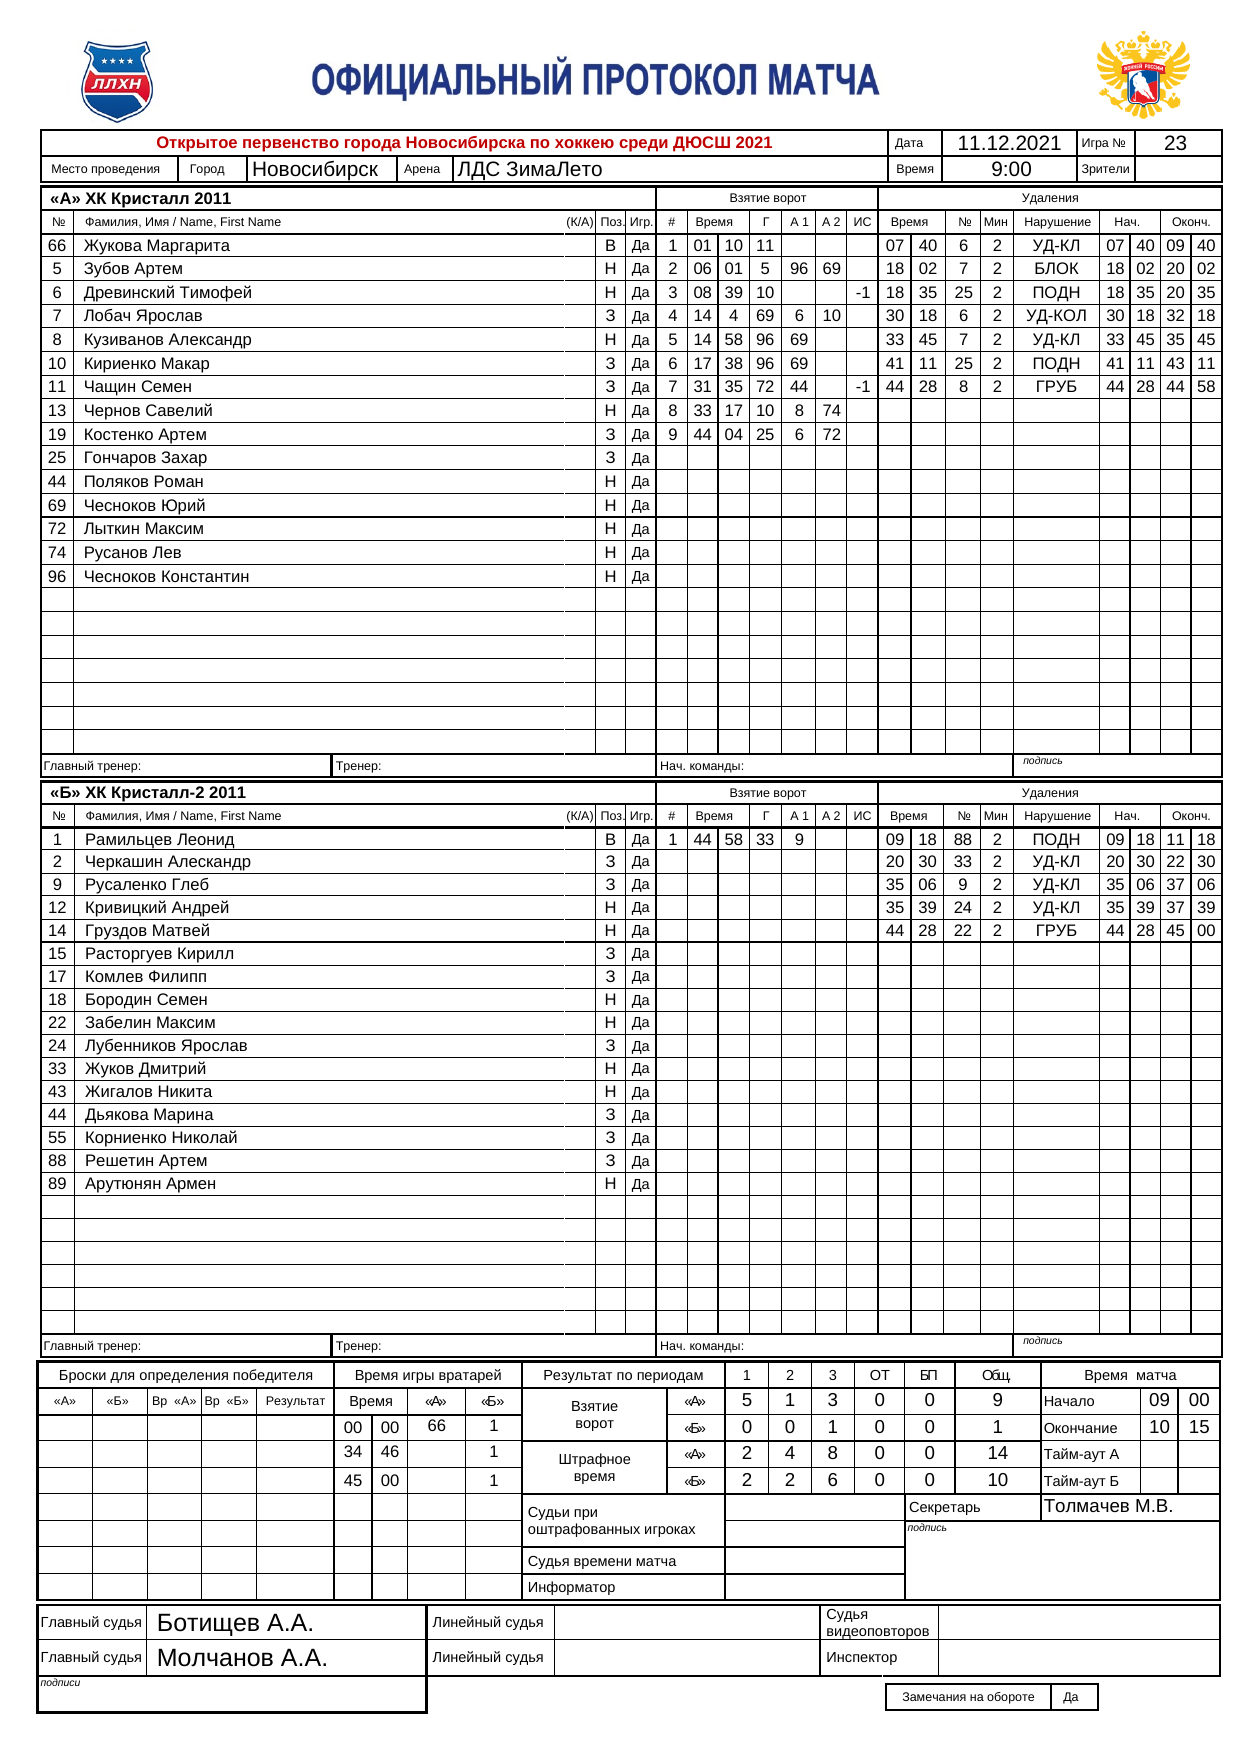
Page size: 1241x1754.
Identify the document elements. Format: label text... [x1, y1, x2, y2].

table_cell 6 [782, 423, 815, 445]
table_cell Жуков Дмитрий [75, 1058, 564, 1079]
table_cell [719, 1219, 749, 1241]
table_cell [565, 1104, 595, 1126]
table_cell [626, 1265, 655, 1287]
table_cell [944, 943, 980, 964]
table_cell [981, 659, 1013, 682]
table_cell 15 [1179, 1415, 1219, 1440]
table_cell 18 [879, 257, 910, 280]
table_cell [944, 1127, 980, 1149]
table_cell [657, 588, 687, 611]
table_cell [42, 683, 73, 706]
table_cell [1192, 1219, 1221, 1241]
table_cell [719, 565, 749, 587]
table_header 2 [769, 1363, 811, 1387]
table_cell Да [626, 1104, 655, 1126]
table_cell [42, 707, 73, 729]
table_cell 06 [688, 257, 717, 280]
table_cell [1131, 1311, 1160, 1333]
table_cell [719, 683, 749, 706]
table_cell 18 [879, 281, 910, 303]
table_cell ПОДН [1014, 352, 1099, 374]
table_cell [42, 1219, 74, 1241]
table_cell [1100, 636, 1129, 658]
table_cell Зубов Артем [74, 257, 564, 280]
table_cell [847, 423, 877, 445]
table_cell [1014, 1173, 1099, 1195]
table_cell [912, 518, 945, 540]
table_cell [912, 470, 945, 493]
table_cell [466, 1494, 521, 1520]
table_cell [1014, 989, 1099, 1011]
table_cell Арена [398, 157, 452, 181]
table_cell [782, 920, 815, 941]
table_cell [74, 588, 564, 611]
table_cell [912, 1219, 943, 1241]
table_cell [816, 376, 846, 398]
table_cell 35 [879, 896, 910, 918]
table_cell [1014, 966, 1099, 987]
table_cell [981, 730, 1013, 753]
table_cell [1161, 612, 1190, 634]
table_cell 1 [466, 1468, 521, 1493]
table_cell [1014, 1081, 1099, 1103]
table_cell [373, 1547, 407, 1573]
table_cell З [596, 376, 625, 398]
table_cell 10 [956, 1468, 1040, 1493]
table_cell [1014, 683, 1099, 706]
table_cell Молчанов А.А. [147, 1640, 425, 1675]
table_cell [408, 1574, 465, 1599]
table_cell [981, 1012, 1013, 1033]
table_cell [1192, 683, 1221, 706]
table_cell [750, 1104, 781, 1126]
table_cell [981, 989, 1013, 1011]
table_cell 06 [912, 874, 943, 895]
table_cell [1100, 1012, 1129, 1033]
table_cell 2 [981, 281, 1013, 303]
table_cell [847, 730, 877, 753]
table_cell Да [626, 850, 655, 872]
table_cell [565, 943, 595, 964]
table_cell [42, 612, 73, 634]
table_cell «А» [668, 1389, 724, 1413]
table_cell Н [596, 1081, 625, 1103]
table_cell [42, 730, 73, 753]
table_cell 19 [42, 423, 73, 445]
table_cell [565, 541, 595, 564]
table_cell [912, 565, 945, 587]
table_cell [335, 1574, 371, 1599]
table_cell [782, 1311, 815, 1333]
table_cell [912, 494, 945, 516]
table_cell ГРУБ [1014, 920, 1099, 941]
table_cell [688, 920, 717, 941]
table_cell [981, 423, 1013, 445]
table_cell [688, 1311, 717, 1333]
table_cell [626, 659, 655, 682]
table_cell [148, 1547, 201, 1573]
table_cell Н [596, 1058, 625, 1079]
table_cell [688, 518, 717, 540]
table_cell [879, 1196, 910, 1218]
table_cell [565, 1242, 595, 1264]
table_cell 07 [1100, 235, 1129, 256]
table_cell [657, 1150, 687, 1172]
table_cell [879, 399, 910, 422]
table_cell ИС [847, 805, 877, 826]
table_cell [879, 1150, 910, 1172]
table_cell [719, 707, 749, 729]
table_cell [847, 1288, 877, 1310]
table_cell 33 [1100, 328, 1129, 351]
table_cell [565, 850, 595, 872]
table_cell [335, 1547, 371, 1573]
table_cell [1192, 659, 1221, 682]
table_cell [847, 257, 877, 280]
table_header «А» ХК Кристалл 2011 [42, 188, 655, 209]
table_cell # [657, 805, 687, 826]
table_cell [1100, 1288, 1129, 1310]
table_cell [93, 1521, 147, 1546]
table_cell [657, 565, 687, 587]
table_cell [565, 1035, 595, 1057]
table_cell [816, 829, 846, 849]
table_cell [688, 966, 717, 987]
table_cell [944, 1012, 980, 1033]
table_cell [912, 1104, 943, 1126]
table_cell 8 [946, 376, 980, 398]
table_cell [816, 730, 846, 753]
table_cell [688, 1127, 717, 1149]
table_cell Гончаров Захар [74, 446, 564, 469]
table_cell [981, 636, 1013, 658]
table_cell ИС [847, 211, 877, 233]
table_cell [944, 1265, 980, 1287]
table_cell [816, 1058, 846, 1079]
table_cell Расторгуев Кирилл [75, 943, 564, 964]
table_cell [1192, 966, 1221, 987]
table_cell [944, 1150, 980, 1172]
table_cell 33 [750, 829, 781, 849]
table_cell 8 [812, 1442, 854, 1467]
table_cell [565, 328, 595, 351]
table_cell 09 [1161, 235, 1190, 256]
table_cell [981, 541, 1013, 564]
table_cell [75, 1265, 564, 1287]
table_cell 44 [879, 376, 910, 398]
table_cell [847, 1081, 877, 1103]
table_cell [1100, 1219, 1129, 1241]
table_cell [981, 966, 1013, 987]
table_cell Мин [981, 211, 1013, 233]
table_cell [847, 518, 877, 540]
table_cell [944, 989, 980, 1011]
table_cell [1100, 565, 1129, 587]
table_cell З [596, 1127, 625, 1149]
table_cell [1192, 612, 1221, 634]
table_cell 09 [1141, 1389, 1177, 1413]
table_cell Поляков Роман [74, 470, 564, 493]
table_cell [750, 966, 781, 987]
table_cell [1192, 989, 1221, 1011]
table_cell [816, 943, 846, 964]
table_cell [257, 1547, 333, 1573]
table_cell [750, 1150, 781, 1172]
table_cell Н [596, 328, 625, 351]
table_cell [750, 896, 781, 918]
table_cell [657, 707, 687, 729]
table_cell [981, 707, 1013, 729]
table_cell [1014, 494, 1099, 516]
table_cell [782, 636, 815, 658]
table_cell Да [626, 874, 655, 895]
table_cell Вр «А» [148, 1389, 201, 1413]
table_cell [847, 328, 877, 351]
table_cell [912, 423, 945, 445]
table_cell [719, 1173, 749, 1195]
table_cell [847, 305, 877, 327]
table_cell [847, 1173, 877, 1195]
table_cell А 1 [782, 211, 815, 233]
table_cell [688, 850, 717, 872]
table_cell [981, 1242, 1013, 1264]
table_cell [939, 1640, 1219, 1675]
table_cell [912, 612, 945, 634]
table_cell [596, 1219, 625, 1241]
table_cell [1014, 1242, 1099, 1264]
table_cell УД-КЛ [1014, 235, 1099, 256]
table_cell [719, 896, 749, 918]
table_cell [782, 989, 815, 1011]
table_cell [879, 1288, 910, 1310]
table_cell 10 [719, 235, 749, 256]
table_cell [688, 659, 717, 682]
table_cell [816, 588, 846, 611]
table_cell [719, 470, 749, 493]
table_cell [1014, 1288, 1099, 1310]
table_cell 30 [1131, 850, 1160, 872]
table_cell [42, 1288, 74, 1310]
table_cell 01 [688, 235, 717, 256]
table_cell 00 [1192, 920, 1221, 941]
table_cell 0 [855, 1442, 904, 1467]
table_cell [1131, 565, 1160, 587]
table_cell [879, 612, 910, 634]
table_cell Да [626, 423, 655, 445]
table_cell [719, 1035, 749, 1057]
table_cell [565, 1012, 595, 1033]
table_cell «А» [408, 1389, 465, 1413]
table_cell [719, 1150, 749, 1172]
table_cell [981, 588, 1013, 611]
table_cell [782, 1265, 815, 1287]
table_cell [946, 470, 980, 493]
table_cell [148, 1574, 201, 1599]
table_cell [1100, 1311, 1129, 1333]
table_cell 35 [1131, 281, 1160, 303]
table_cell [879, 1265, 910, 1287]
table_cell [688, 1012, 717, 1033]
table_cell [879, 966, 910, 987]
table_cell [1100, 989, 1129, 1011]
table_cell 18 [42, 989, 74, 1011]
table_cell [719, 541, 749, 564]
table_cell [688, 1104, 717, 1126]
table_cell 28 [912, 376, 945, 398]
table_cell [1100, 1081, 1129, 1103]
table_cell 25 [42, 446, 73, 469]
table_cell 33 [42, 1058, 74, 1079]
table_cell 22 [944, 920, 980, 941]
table_cell [1161, 1219, 1190, 1241]
table_cell 09 [1100, 829, 1129, 849]
table_cell [1131, 1196, 1160, 1218]
table_cell [39, 1547, 92, 1573]
table_cell [1192, 399, 1221, 422]
table_cell [1100, 518, 1129, 540]
table_cell 44 [879, 920, 910, 941]
table_cell [782, 1058, 815, 1079]
table_cell [750, 1058, 781, 1079]
table_cell 35 [1161, 328, 1190, 351]
table_cell Да [626, 399, 655, 422]
table_cell Да [626, 470, 655, 493]
table_cell [39, 1574, 92, 1599]
table_cell [688, 707, 717, 729]
table_cell [782, 1196, 815, 1218]
table_cell [1131, 446, 1160, 469]
table_cell [1192, 1311, 1221, 1333]
table_cell [1131, 1265, 1160, 1287]
table_cell [912, 683, 945, 706]
table_cell [782, 494, 815, 516]
table_cell Зрители [1078, 157, 1134, 181]
table_cell [596, 1242, 625, 1264]
table_cell [657, 659, 687, 682]
table_cell 6 [782, 305, 815, 327]
table_cell Н [596, 920, 625, 941]
table_cell А 2 [816, 805, 846, 826]
table_cell [946, 683, 980, 706]
table_cell 7 [657, 376, 687, 398]
table_cell [847, 1311, 877, 1333]
table_cell Да [626, 1035, 655, 1057]
table_cell 46 [373, 1441, 407, 1467]
table_cell [847, 966, 877, 987]
table_cell [1131, 707, 1160, 729]
table_cell [202, 1468, 256, 1493]
table_cell «Б » [466, 1389, 521, 1413]
table_cell [912, 1058, 943, 1079]
table_cell [981, 612, 1013, 634]
table_cell [657, 541, 687, 564]
table_cell 0 [726, 1415, 768, 1440]
table_cell 1 [769, 1389, 811, 1413]
table_cell [148, 1468, 201, 1493]
table_cell [726, 1575, 904, 1599]
table_cell [750, 541, 781, 564]
table_cell [565, 1288, 595, 1310]
table_cell [816, 352, 846, 374]
table_cell 9 [956, 1389, 1040, 1413]
table_cell 45 [335, 1468, 371, 1493]
table_cell [750, 874, 781, 895]
table_cell «Б» [668, 1415, 724, 1440]
table_cell Да [626, 1150, 655, 1172]
table_cell 28 [1131, 376, 1160, 398]
table_cell [782, 1288, 815, 1310]
table_header 23 [1136, 131, 1221, 155]
table_cell [981, 518, 1013, 540]
table_cell 11 [42, 376, 73, 398]
table_cell [719, 1127, 749, 1149]
table_cell [1192, 1081, 1221, 1103]
table_cell [657, 446, 687, 469]
table_cell [816, 989, 846, 1011]
table_cell [879, 588, 910, 611]
table_cell [565, 636, 595, 658]
table_cell 18 [1100, 257, 1129, 280]
table_cell 44 [42, 470, 73, 493]
table_cell [555, 1640, 819, 1675]
table_cell [565, 730, 595, 753]
table_cell [1014, 612, 1099, 634]
table_cell 9:00 [943, 157, 1076, 181]
table_cell 43 [1161, 352, 1190, 374]
table_cell [816, 1311, 846, 1333]
table_cell [657, 730, 687, 753]
table_cell [626, 730, 655, 753]
table_cell УД-КЛ [1014, 896, 1099, 918]
table_cell [719, 1242, 749, 1264]
table_cell [1131, 1035, 1160, 1057]
table_header 3 [812, 1363, 854, 1387]
table_cell [719, 446, 749, 469]
table_cell [688, 494, 717, 516]
table_cell [847, 1219, 877, 1241]
table_cell [782, 565, 815, 587]
table_cell [657, 1173, 687, 1195]
table_cell [565, 989, 595, 1011]
table_cell 69 [782, 352, 815, 374]
table_cell 07 [879, 235, 910, 256]
table_cell 6 [946, 305, 980, 327]
table_cell (К/А) [565, 211, 595, 233]
table_cell [719, 1288, 749, 1310]
table_cell [1141, 1468, 1177, 1493]
table_cell 11 [1161, 829, 1190, 849]
table_cell [946, 399, 980, 422]
table_cell Нач. команды: [657, 1335, 1012, 1356]
table_cell 31 [688, 376, 717, 398]
table_cell 18 [912, 829, 943, 849]
table_cell 00 [373, 1468, 407, 1493]
table_cell [1161, 1288, 1190, 1310]
table_cell [946, 730, 980, 753]
table_cell ПОДН [1014, 829, 1099, 849]
table_cell [816, 1104, 846, 1126]
table_cell 1 [812, 1415, 854, 1440]
table_cell [408, 1441, 465, 1467]
table_cell 14 [956, 1442, 1040, 1467]
table_cell [912, 1265, 943, 1287]
table_cell 9 [782, 829, 815, 849]
table_cell Жигалов Никита [75, 1081, 564, 1103]
table_cell 14 [688, 328, 717, 351]
table_cell [39, 1494, 92, 1520]
table_cell (К/А) [565, 805, 595, 826]
table_cell [1100, 1196, 1129, 1218]
table_cell [847, 446, 877, 469]
table_cell Тренер: [333, 1335, 655, 1356]
table_cell 37 [1161, 896, 1190, 918]
table_cell [912, 1311, 943, 1333]
table_cell [565, 470, 595, 493]
table_cell [719, 1311, 749, 1333]
table_cell Г [750, 805, 781, 826]
table_cell «Б» [668, 1468, 724, 1493]
table_cell 33 [879, 328, 910, 351]
table_cell Результат [257, 1389, 333, 1413]
table_cell подпись [1014, 755, 1221, 776]
table_cell 45 [1161, 920, 1190, 941]
table_cell [1014, 1058, 1099, 1079]
table_cell [750, 1173, 781, 1195]
table_cell [1192, 423, 1221, 445]
table_cell 72 [750, 376, 781, 398]
table_cell [1014, 470, 1099, 493]
table_cell [688, 943, 717, 964]
table_cell [1100, 612, 1129, 634]
table_cell [1131, 1058, 1160, 1079]
table_cell 1 [42, 829, 74, 849]
table_cell [847, 659, 877, 682]
table_cell 5 [42, 257, 73, 280]
table_cell [1192, 446, 1221, 469]
table_cell [657, 920, 687, 941]
table_cell [816, 707, 846, 729]
table_cell [782, 874, 815, 895]
table_cell [1100, 541, 1129, 564]
table_cell 1 [657, 235, 687, 256]
table_cell [944, 966, 980, 987]
table_cell [688, 588, 717, 611]
table_cell 2 [981, 257, 1013, 280]
table_cell [1131, 423, 1160, 445]
table_cell [1131, 636, 1160, 658]
table_cell [981, 1058, 1013, 1079]
table_cell [596, 730, 625, 753]
table_header Замечания на обороте [887, 1685, 1050, 1709]
table_cell [944, 1173, 980, 1195]
table_cell [782, 588, 815, 611]
table_cell Н [596, 494, 625, 516]
table_cell Н [596, 541, 625, 564]
table_cell [42, 588, 73, 611]
table_cell [596, 1196, 625, 1218]
table_cell 66 [408, 1416, 465, 1440]
table_cell [626, 1196, 655, 1218]
table_cell 0 [855, 1389, 904, 1413]
table_cell [1192, 494, 1221, 516]
table_cell 96 [782, 257, 815, 280]
table_cell [719, 730, 749, 753]
table_cell [1100, 730, 1129, 753]
table_cell подписи [39, 1677, 425, 1711]
table_cell [847, 1104, 877, 1126]
table_cell [148, 1494, 201, 1520]
table_cell [1014, 423, 1099, 445]
table_cell [1161, 470, 1190, 493]
table_cell 4 [657, 305, 687, 327]
table_cell Забелин Максим [75, 1012, 564, 1033]
table_cell Да [626, 352, 655, 374]
table_cell [750, 1311, 781, 1333]
table_cell Древинский Тимофей [74, 281, 564, 303]
table_cell [782, 943, 815, 964]
table_cell 2 [769, 1468, 811, 1493]
table_cell [688, 1150, 717, 1172]
table_cell 2 [981, 850, 1013, 872]
table_cell [1161, 494, 1190, 516]
table_cell [565, 235, 595, 256]
table_cell Толмачев М.В. [1042, 1495, 1219, 1520]
table_cell [466, 1574, 521, 1599]
table_cell [1100, 1104, 1129, 1126]
table_cell З [596, 1104, 625, 1126]
table_cell Главный судья [39, 1640, 146, 1675]
table_cell [75, 1311, 564, 1333]
table_cell 69 [42, 494, 73, 516]
table_cell Да [626, 518, 655, 540]
table_cell [1014, 1219, 1099, 1241]
table_cell [688, 541, 717, 564]
table_cell Н [596, 896, 625, 918]
table_cell Да [626, 920, 655, 941]
table_cell [1100, 1058, 1129, 1079]
table_cell Нарушение [1014, 805, 1099, 826]
table_cell [816, 1081, 846, 1103]
table_cell [719, 943, 749, 964]
table_cell 37 [1161, 874, 1190, 895]
table_cell Да [626, 1127, 655, 1149]
table_cell 15 [42, 943, 74, 964]
table_cell Главный тренер: [42, 1335, 330, 1356]
table_cell [657, 612, 687, 634]
table_cell [782, 896, 815, 918]
table_cell Черкашин Алескандр [75, 850, 564, 872]
table_cell [847, 1150, 877, 1172]
table_cell [1131, 541, 1160, 564]
table_cell [750, 612, 781, 634]
table_cell [565, 896, 595, 918]
table_cell [1100, 399, 1129, 422]
table_cell [1161, 1081, 1190, 1103]
table_cell [1131, 966, 1160, 987]
table_cell 6 [812, 1468, 854, 1493]
table_cell [1131, 1104, 1160, 1126]
table_cell [202, 1416, 256, 1440]
table_cell 01 [719, 257, 749, 280]
table_cell [1100, 683, 1129, 706]
table_cell [657, 470, 687, 493]
table_cell [847, 989, 877, 1011]
table_cell [565, 1058, 595, 1079]
table_cell 55 [42, 1127, 74, 1149]
table_cell [1161, 966, 1190, 987]
table_cell [657, 874, 687, 895]
table_cell Ботищев А.А. [147, 1606, 425, 1639]
table_cell [657, 1035, 687, 1057]
table_cell 33 [944, 850, 980, 872]
table_cell [750, 1219, 781, 1241]
table_cell 74 [42, 541, 73, 564]
table_cell [42, 1311, 74, 1333]
table_cell [93, 1468, 147, 1493]
table_cell [1100, 707, 1129, 729]
table_cell [944, 1242, 980, 1264]
table_cell Н [596, 1012, 625, 1033]
table_cell [750, 683, 781, 706]
table_cell Фамилия, Имя / Name, First Name [74, 211, 565, 233]
table_cell [816, 636, 846, 658]
table_cell [1192, 1058, 1221, 1079]
table_cell [816, 518, 846, 540]
table_cell [912, 1242, 943, 1264]
table_cell [1161, 423, 1190, 445]
table_cell Да [626, 989, 655, 1011]
table_cell [1192, 1265, 1221, 1287]
table_cell Да [626, 541, 655, 564]
table_cell [1141, 1441, 1177, 1467]
table_cell [782, 1150, 815, 1172]
table_cell 2 [981, 305, 1013, 327]
table_cell 96 [750, 352, 781, 374]
table_cell [202, 1547, 256, 1573]
table_cell [879, 683, 910, 706]
table_cell [1131, 518, 1160, 540]
table_cell [981, 1104, 1013, 1126]
table_cell 0 [905, 1415, 954, 1440]
table_cell [782, 1104, 815, 1126]
table_cell [1192, 1150, 1221, 1172]
table_cell [75, 1196, 564, 1218]
table_cell Вр «Б» [202, 1389, 256, 1413]
table_cell [981, 683, 1013, 706]
table_cell ПОДН [1014, 281, 1099, 303]
table_cell [408, 1547, 465, 1573]
table_cell [879, 541, 910, 564]
table_cell [719, 874, 749, 895]
table_cell 3 [812, 1389, 854, 1413]
table_cell [74, 636, 564, 658]
table_cell Нач. [1100, 211, 1160, 233]
table_cell 10 [816, 305, 846, 327]
table_cell [816, 1150, 846, 1172]
table_cell [565, 281, 595, 303]
table_cell 18 [1131, 305, 1160, 327]
table_cell Да [626, 565, 655, 587]
table_cell [816, 683, 846, 706]
table_cell [657, 1012, 687, 1033]
table_cell З [596, 850, 625, 872]
table_cell [912, 966, 943, 987]
table_cell [1161, 1127, 1190, 1149]
table_cell 35 [719, 376, 749, 398]
table_cell [1131, 1012, 1160, 1033]
table_cell [981, 1150, 1013, 1172]
table_header Броски для определения победителя [39, 1363, 333, 1387]
table_cell [657, 1219, 687, 1241]
table_cell [719, 966, 749, 987]
table_cell [565, 376, 595, 398]
table_cell 02 [1131, 257, 1160, 280]
table_cell [39, 1416, 92, 1440]
table_cell [1161, 1150, 1190, 1172]
table_cell [981, 1265, 1013, 1287]
table_cell 20 [879, 850, 910, 872]
table_cell 1 [466, 1441, 521, 1467]
table_cell 44 [782, 376, 815, 398]
table_header Дата [889, 131, 941, 155]
table_header Игра № [1078, 131, 1134, 155]
table_cell З [596, 1150, 625, 1172]
table_cell [912, 989, 943, 1011]
table_cell [782, 1127, 815, 1149]
table_cell [946, 659, 980, 682]
table_cell УД-КЛ [1014, 850, 1099, 872]
table_cell 69 [782, 328, 815, 351]
table_cell [719, 659, 749, 682]
table_cell УД-КЛ [1014, 328, 1099, 351]
table_cell 44 [1100, 920, 1129, 941]
table_cell Корниенко Николай [75, 1127, 564, 1149]
table_cell Нач. [1100, 805, 1160, 826]
table_cell [944, 1288, 980, 1310]
table_cell подпись [1014, 1335, 1221, 1356]
table_cell [1192, 541, 1221, 564]
table_cell [879, 659, 910, 682]
table_cell [657, 1311, 687, 1333]
table_cell [782, 612, 815, 634]
table_cell [257, 1521, 333, 1546]
table_cell [565, 612, 595, 634]
table_cell Русанов Лев [74, 541, 564, 564]
table_cell Секретарь [906, 1495, 1040, 1520]
table_cell 00 [335, 1416, 371, 1440]
table_cell [335, 1494, 371, 1520]
table_cell Груздов Матвей [75, 920, 564, 941]
table_cell [750, 659, 781, 682]
table_cell [946, 541, 980, 564]
table_cell Штрафное время [523, 1442, 666, 1493]
table_cell [750, 989, 781, 1011]
table_cell [719, 636, 749, 658]
table_cell [565, 305, 595, 327]
table_cell 35 [1100, 896, 1129, 918]
table_cell [847, 1058, 877, 1079]
table_cell [1131, 1242, 1160, 1264]
table_header Общ. [956, 1363, 1040, 1387]
table_cell Игр. [626, 211, 655, 233]
table_cell [688, 1196, 717, 1218]
table_cell [148, 1521, 201, 1546]
table_cell [688, 874, 717, 895]
table_cell 6 [946, 235, 980, 256]
table_header Удаления [879, 783, 1221, 803]
table_cell [816, 612, 846, 634]
table_header Взятие ворот [657, 188, 877, 209]
table_cell 22 [42, 1012, 74, 1033]
table_cell [1014, 1035, 1099, 1057]
table_cell Время [335, 1389, 407, 1413]
table_cell [981, 446, 1013, 469]
table_cell [1161, 588, 1190, 611]
table_cell Нач. команды: [657, 755, 1012, 776]
table_cell [565, 1265, 595, 1287]
table_cell 5 [726, 1389, 768, 1413]
table_cell [688, 636, 717, 658]
table_cell 18 [912, 305, 945, 327]
table_cell [750, 565, 781, 587]
table_cell [912, 943, 943, 964]
table_cell [565, 423, 595, 445]
table_cell Судья времени матча [523, 1548, 724, 1573]
table_cell [93, 1441, 147, 1467]
table_cell [750, 1127, 781, 1149]
table_cell 18 [1192, 829, 1221, 849]
table_cell № [946, 211, 980, 233]
table_cell [1099, 1682, 1220, 1711]
table_cell [1100, 423, 1129, 445]
table_cell [657, 1288, 687, 1310]
table_cell Чесноков Юрий [74, 494, 564, 516]
table_cell [1131, 470, 1160, 493]
table_cell [93, 1494, 147, 1520]
table_cell [657, 943, 687, 964]
table_cell Костенко Артем [74, 423, 564, 445]
table_cell [750, 470, 781, 493]
table_cell З [596, 423, 625, 445]
table_cell 11 [912, 352, 945, 374]
table_cell [688, 1081, 717, 1103]
table_cell [847, 470, 877, 493]
table_cell [148, 1416, 201, 1440]
table_cell Тайм-аут Б [1042, 1468, 1140, 1493]
table_cell 12 [42, 896, 74, 918]
table_cell [1131, 399, 1160, 422]
table_cell [782, 707, 815, 729]
table_cell [816, 966, 846, 987]
table_cell УД-КЛ [1014, 874, 1099, 895]
table_cell [750, 446, 781, 469]
table_cell [202, 1521, 256, 1546]
table_cell [981, 1035, 1013, 1057]
table_cell [626, 1219, 655, 1241]
table_cell [257, 1468, 333, 1493]
table_cell [847, 541, 877, 564]
table_cell ГРУБ [1014, 376, 1099, 398]
table_cell [912, 399, 945, 422]
table_cell [946, 565, 980, 587]
table_cell [912, 636, 945, 658]
table_cell 17 [42, 966, 74, 987]
table_cell [555, 1606, 819, 1639]
table_cell Поз. [596, 805, 625, 826]
table_cell 6 [42, 281, 73, 303]
table_cell 28 [912, 920, 943, 941]
table_cell [750, 920, 781, 941]
table_cell [912, 659, 945, 682]
table_cell [912, 1288, 943, 1310]
table_cell [1131, 494, 1160, 516]
table_cell [1100, 446, 1129, 469]
table_header ОТ [855, 1363, 904, 1387]
table_cell [1014, 518, 1099, 540]
table_cell [565, 1173, 595, 1195]
table_cell [719, 494, 749, 516]
table_cell [912, 588, 945, 611]
table_cell Н [596, 281, 625, 303]
table_cell 2 [981, 920, 1013, 941]
table_cell 0 [905, 1468, 954, 1493]
table_cell Русаленко Глеб [75, 874, 564, 895]
table_cell [912, 707, 945, 729]
table_cell [981, 1127, 1013, 1149]
table_cell [816, 1288, 846, 1310]
table_cell [1161, 683, 1190, 706]
table_cell [688, 1173, 717, 1195]
table_cell [1131, 943, 1160, 964]
table_cell Чесноков Константин [74, 565, 564, 587]
table_cell [816, 1196, 846, 1218]
table_cell [944, 1035, 980, 1057]
table_cell 35 [879, 874, 910, 895]
table_cell Да [626, 305, 655, 327]
table_cell [565, 1150, 595, 1172]
table_cell [1192, 1173, 1221, 1195]
table_cell [782, 850, 815, 872]
table_cell [847, 920, 877, 941]
table_cell [1192, 1035, 1221, 1057]
table_cell [74, 707, 564, 729]
table_cell Да [626, 1173, 655, 1195]
table_cell 7 [946, 257, 980, 280]
table_cell [1161, 565, 1190, 587]
table_cell [75, 1219, 564, 1241]
table_cell [816, 1012, 846, 1033]
table_cell Г [750, 211, 781, 233]
table_header 11.12.2021 [943, 131, 1076, 155]
table_cell [1131, 588, 1160, 611]
table_cell Да [626, 966, 655, 987]
table_cell Мин [981, 805, 1013, 826]
table_cell [782, 281, 815, 303]
table_cell [1131, 1150, 1160, 1172]
table_cell [981, 1311, 1013, 1333]
table_cell [750, 588, 781, 611]
table_cell [879, 1219, 910, 1241]
table_cell [626, 683, 655, 706]
table_cell [42, 1196, 74, 1218]
table_cell 34 [335, 1441, 371, 1467]
table_cell [946, 588, 980, 611]
table_header Открытое первенство города Новосибирска по хоккею среди ДЮСШ 2021 [42, 131, 887, 155]
table_cell Фамилия, Имя / Name, First Name [75, 805, 565, 826]
table_cell [782, 1173, 815, 1195]
table_cell [1161, 636, 1190, 658]
table_cell 4 [769, 1442, 811, 1467]
table_cell [879, 518, 910, 540]
table_cell [719, 1012, 749, 1033]
table_cell 72 [42, 518, 73, 540]
table_cell Время [879, 805, 943, 826]
table_cell [782, 730, 815, 753]
table_cell [981, 1288, 1013, 1310]
table_cell -1 [847, 376, 877, 398]
table_cell [879, 636, 910, 658]
table_cell З [596, 305, 625, 327]
table_cell [565, 683, 595, 706]
table_cell [946, 494, 980, 516]
table_cell [565, 352, 595, 374]
table_cell [257, 1574, 333, 1599]
table_cell 28 [1131, 920, 1160, 941]
table_cell [719, 920, 749, 941]
table_cell Дьякова Марина [75, 1104, 564, 1126]
table_cell [373, 1494, 407, 1520]
table_cell 39 [719, 281, 749, 303]
table_cell [1014, 588, 1099, 611]
table_cell [1161, 707, 1190, 729]
table_cell [1161, 1265, 1190, 1287]
table_cell [1131, 730, 1160, 753]
table_cell [1014, 446, 1099, 469]
table_cell [688, 1219, 717, 1241]
table_cell 0 [855, 1468, 904, 1493]
table_cell [750, 1012, 781, 1033]
table_cell [879, 1058, 910, 1079]
table_cell [565, 707, 595, 729]
table_cell [816, 1127, 846, 1149]
table_cell [688, 446, 717, 469]
table_cell [847, 565, 877, 587]
table_cell Н [596, 1173, 625, 1195]
table_header Результат по периодам [523, 1363, 724, 1387]
table_cell [1192, 730, 1221, 753]
table_cell [816, 328, 846, 351]
table_cell [912, 1035, 943, 1057]
table_cell [981, 1081, 1013, 1103]
table_cell Н [596, 257, 625, 280]
table_cell [719, 518, 749, 540]
table_cell 10 [1141, 1415, 1177, 1440]
table_cell «Б» [93, 1389, 147, 1413]
table_cell Н [596, 518, 625, 540]
table_cell 1 [956, 1415, 1040, 1440]
table_cell [816, 850, 846, 872]
table_cell 2 [726, 1442, 768, 1467]
table_cell [1179, 1468, 1219, 1493]
table_cell [847, 612, 877, 634]
table_cell [944, 1219, 980, 1241]
table_cell Кириенко Макар [74, 352, 564, 374]
table_cell [408, 1521, 465, 1546]
table_cell [750, 1035, 781, 1057]
table_cell [1100, 943, 1129, 964]
table_cell [946, 423, 980, 445]
table_cell [883, 1677, 1220, 1681]
table_cell 43 [42, 1081, 74, 1103]
table_cell [816, 565, 846, 587]
table_cell [657, 1196, 687, 1218]
table_cell Да [626, 235, 655, 256]
picture [5, 28, 1197, 129]
table_cell 32 [1161, 305, 1190, 327]
table_cell [1131, 612, 1160, 634]
table_cell [1100, 1035, 1129, 1057]
table_cell [74, 730, 564, 753]
table_cell [373, 1574, 407, 1599]
table_cell Решетин Артем [75, 1150, 564, 1172]
table_cell [688, 683, 717, 706]
table_header 1 [726, 1363, 768, 1387]
table_cell [93, 1574, 147, 1599]
table_cell Судьи при оштрафованных игроках [523, 1495, 724, 1546]
table_cell [847, 1012, 877, 1033]
table_cell [782, 470, 815, 493]
table_cell Тренер: [333, 755, 655, 776]
table_cell [1014, 943, 1099, 964]
table_cell 17 [719, 399, 749, 422]
table_cell 22 [1161, 850, 1190, 872]
table_cell Да [626, 896, 655, 918]
table_cell [257, 1416, 333, 1440]
table_cell [657, 1058, 687, 1079]
table_cell [719, 1265, 749, 1287]
table_cell [626, 1311, 655, 1333]
table_cell [1161, 446, 1190, 469]
table_cell 44 [688, 829, 717, 849]
table_cell Кузиванов Александр [74, 328, 564, 351]
table_cell Комлев Филипп [75, 966, 564, 987]
table_cell [981, 565, 1013, 587]
table_cell Да [626, 328, 655, 351]
table_cell [981, 1173, 1013, 1195]
table_cell 11 [1131, 352, 1160, 374]
table_cell [816, 896, 846, 918]
table_cell [750, 518, 781, 540]
table_cell [879, 1127, 910, 1149]
table_cell [335, 1521, 371, 1546]
table_cell УД-КОЛ [1014, 305, 1099, 327]
table_cell [1100, 1173, 1129, 1195]
table_cell 74 [816, 399, 846, 422]
table_cell [782, 446, 815, 469]
table_cell [847, 1242, 877, 1264]
table_cell [408, 1468, 465, 1493]
table_cell [1100, 1150, 1129, 1172]
table_cell [719, 989, 749, 1011]
table_cell 45 [1131, 328, 1160, 351]
table_cell 30 [1100, 305, 1129, 327]
table_cell [657, 518, 687, 540]
table_cell Время [688, 211, 749, 233]
table_cell 41 [879, 352, 910, 374]
table_cell [879, 1104, 910, 1126]
table_cell В [596, 829, 625, 849]
table_cell [912, 730, 945, 753]
table_header Да [1052, 1685, 1097, 1709]
table_cell [688, 612, 717, 634]
table_cell [912, 1150, 943, 1172]
table_cell [1100, 1265, 1129, 1287]
table_cell 2 [981, 352, 1013, 374]
table_cell [1192, 518, 1221, 540]
table_cell [816, 541, 846, 564]
table_cell [1192, 1127, 1221, 1149]
table_cell [565, 446, 595, 469]
table_cell [726, 1521, 904, 1546]
table_cell [1014, 565, 1099, 587]
table_cell [981, 494, 1013, 516]
table_cell 0 [855, 1415, 904, 1440]
table_cell [750, 1196, 781, 1218]
table_cell [847, 1035, 877, 1057]
table_cell З [596, 1035, 625, 1057]
table_cell [816, 446, 846, 469]
table_cell 39 [1131, 896, 1160, 918]
table_cell [1014, 636, 1099, 658]
table_cell [657, 850, 687, 872]
table_cell [1014, 1311, 1099, 1333]
table_cell [879, 446, 910, 469]
table_cell Место проведения [42, 157, 177, 181]
table_cell 30 [879, 305, 910, 327]
table_cell [626, 707, 655, 729]
table_cell [946, 446, 980, 469]
table_cell [847, 683, 877, 706]
table_cell 45 [1192, 328, 1221, 351]
table_cell [1192, 1104, 1221, 1126]
table_cell [565, 565, 595, 587]
table_cell Арутюнян Армен [75, 1173, 564, 1195]
table_cell [148, 1441, 201, 1467]
table_cell Главный судья [39, 1606, 146, 1639]
table_cell [847, 1265, 877, 1287]
table_cell Да [626, 446, 655, 469]
table_cell Линейный судья [428, 1606, 554, 1639]
table_cell 72 [816, 423, 846, 445]
table_cell Лубенников Ярослав [75, 1035, 564, 1057]
table_cell подпись [906, 1522, 1219, 1599]
table_cell [626, 1242, 655, 1264]
table_cell [688, 896, 717, 918]
table_cell [596, 1265, 625, 1287]
table_cell Время [688, 805, 749, 826]
table_cell [750, 730, 781, 753]
table_cell А 2 [816, 211, 846, 233]
table_cell 18 [1131, 829, 1160, 849]
table_cell [1136, 157, 1221, 181]
table_cell [565, 1196, 595, 1218]
table_cell [74, 683, 564, 706]
table_cell [946, 518, 980, 540]
table_cell [626, 1288, 655, 1310]
table_cell 8 [657, 399, 687, 422]
table_cell [1161, 1173, 1190, 1195]
table_cell [847, 636, 877, 658]
table_cell 18 [1192, 305, 1221, 327]
table_cell 39 [1192, 896, 1221, 918]
table_cell 0 [769, 1415, 811, 1440]
table_cell З [596, 446, 625, 469]
table_cell [879, 1311, 910, 1333]
table_cell 04 [719, 423, 749, 445]
table_cell Тайм-аут А [1042, 1441, 1140, 1467]
table_cell 2 [981, 235, 1013, 256]
table_cell [596, 707, 625, 729]
table_cell [782, 966, 815, 987]
table_cell [879, 1081, 910, 1103]
table_cell [1161, 1311, 1190, 1333]
table_cell [657, 1127, 687, 1149]
table_cell [565, 1311, 595, 1333]
table_cell [1131, 1127, 1160, 1149]
table_cell 44 [688, 423, 717, 445]
table_cell [1014, 1012, 1099, 1033]
table_cell [1014, 730, 1099, 753]
table_cell [596, 636, 625, 658]
table_cell А 1 [782, 805, 815, 826]
table_cell [688, 730, 717, 753]
table_cell [1192, 1196, 1221, 1218]
table_cell [466, 1547, 521, 1573]
table_cell 44 [42, 1104, 74, 1126]
table_cell [1131, 1288, 1160, 1310]
table_cell [1014, 541, 1099, 564]
table_cell [750, 943, 781, 964]
table_cell [657, 1265, 687, 1287]
table_cell [1100, 966, 1129, 987]
table_cell [847, 399, 877, 422]
table_cell 2 [657, 257, 687, 280]
table_cell [816, 874, 846, 895]
table_cell [1192, 565, 1221, 587]
table_cell [688, 1242, 717, 1264]
table_cell 14 [42, 920, 74, 941]
table_cell 7 [946, 328, 980, 351]
table_cell 7 [42, 305, 73, 327]
table_cell [1014, 399, 1099, 422]
table_cell [782, 1219, 815, 1241]
table_cell [847, 850, 877, 872]
table_cell [565, 518, 595, 540]
table_cell [879, 565, 910, 587]
table_cell [782, 1081, 815, 1103]
table_cell Чащин Семен [74, 376, 564, 398]
table_cell [750, 707, 781, 729]
table_cell [688, 565, 717, 587]
table_cell [750, 636, 781, 658]
table_cell Да [626, 1012, 655, 1033]
table_cell 00 [1179, 1389, 1219, 1413]
table_cell Новосибирск [248, 157, 396, 181]
table_cell Н [596, 565, 625, 587]
table_cell [657, 896, 687, 918]
table_cell Взятие ворот [523, 1389, 666, 1440]
table_cell 30 [1192, 850, 1221, 872]
table_cell [1192, 707, 1221, 729]
table_header Удаления [879, 188, 1221, 209]
table_cell [782, 659, 815, 682]
table_header БП [905, 1363, 954, 1387]
table_cell [1192, 1242, 1221, 1264]
table_cell [373, 1521, 407, 1546]
table_cell [719, 588, 749, 611]
table_cell 66 [42, 235, 73, 256]
table_cell 5 [657, 328, 687, 351]
table_cell [257, 1494, 333, 1520]
table_cell 10 [750, 281, 781, 303]
table_cell 88 [944, 829, 980, 849]
table_cell [688, 1288, 717, 1310]
table_cell Чернов Савелий [74, 399, 564, 422]
table_cell [912, 1173, 943, 1195]
table_cell [1161, 541, 1190, 564]
table_cell 2 [981, 328, 1013, 351]
table_cell 20 [1161, 257, 1190, 280]
table_cell [847, 829, 877, 849]
table_cell 44 [1100, 376, 1129, 398]
table_cell [42, 1265, 74, 1287]
table_cell Время [889, 157, 941, 181]
table_cell 18 [1100, 281, 1129, 303]
table_cell 02 [912, 257, 945, 280]
table_cell [1161, 1035, 1190, 1057]
table_cell 88 [42, 1150, 74, 1172]
table_cell [75, 1288, 564, 1310]
table_cell 14 [688, 305, 717, 327]
table_header Время игры вратарей [335, 1363, 521, 1387]
table_cell [257, 1441, 333, 1467]
table_cell [847, 1127, 877, 1149]
table_cell [816, 1242, 846, 1264]
table_cell [1161, 1058, 1190, 1079]
table_cell [565, 257, 595, 280]
table_cell [879, 1242, 910, 1264]
table_cell Н [596, 989, 625, 1011]
table_cell [726, 1495, 904, 1520]
table_cell [1131, 683, 1160, 706]
table_cell [944, 1081, 980, 1103]
table_cell [879, 1173, 910, 1195]
table_cell [565, 966, 595, 987]
table_cell [879, 989, 910, 1011]
table_cell 11 [750, 235, 781, 256]
table_cell [565, 588, 595, 611]
table_cell Да [626, 257, 655, 280]
table_cell [42, 636, 73, 658]
table_cell [782, 1242, 815, 1264]
table_cell [565, 920, 595, 941]
table_cell [74, 659, 564, 682]
table_cell [1014, 659, 1099, 682]
table_cell 69 [816, 257, 846, 280]
table_cell [750, 1288, 781, 1310]
table_cell 45 [912, 328, 945, 351]
table_cell [626, 588, 655, 611]
table_cell [912, 446, 945, 469]
table_cell [1014, 1196, 1099, 1218]
table_cell [726, 1548, 904, 1573]
table_header Взятие ворот [657, 783, 877, 803]
table_cell [782, 235, 815, 256]
table_cell ЛДС ЗимаЛето [454, 157, 887, 181]
table_cell [912, 1196, 943, 1218]
table_cell [688, 1035, 717, 1057]
table_cell Линейный судья [428, 1640, 554, 1675]
table_cell [750, 850, 781, 872]
table_cell [42, 659, 73, 682]
table_cell [1192, 943, 1221, 964]
table_cell [847, 943, 877, 964]
table_cell [879, 1035, 910, 1057]
table_cell [847, 494, 877, 516]
table_cell Да [626, 943, 655, 964]
table_cell [565, 874, 595, 895]
table_cell [1014, 1150, 1099, 1172]
table_cell [879, 423, 910, 445]
table_cell [816, 494, 846, 516]
table_cell Кривицкий Андрей [75, 896, 564, 918]
table_cell [202, 1574, 256, 1599]
table_cell Да [626, 281, 655, 303]
table_cell Начало [1042, 1389, 1140, 1413]
table_cell [750, 1265, 781, 1287]
table_cell 33 [688, 399, 717, 422]
table_cell [944, 1196, 980, 1218]
table_cell [39, 1468, 92, 1493]
table_cell [939, 1606, 1219, 1639]
table_cell [1161, 659, 1190, 682]
table_cell 02 [1192, 257, 1221, 280]
table_cell [596, 1288, 625, 1310]
table_cell [565, 829, 595, 849]
table_cell [596, 588, 625, 611]
table_cell [688, 1265, 717, 1287]
table_cell [782, 541, 815, 564]
table_cell [1192, 588, 1221, 611]
table_cell [1192, 1012, 1221, 1033]
table_cell [847, 352, 877, 374]
table_cell 4 [719, 305, 749, 327]
table_cell [1131, 989, 1160, 1011]
table_cell [657, 1242, 687, 1264]
table_cell [946, 612, 980, 634]
table_cell 69 [750, 305, 781, 327]
table_cell [1161, 1196, 1190, 1218]
table_cell [847, 1196, 877, 1218]
table_cell [912, 541, 945, 564]
table_cell [565, 1127, 595, 1149]
table_cell [816, 659, 846, 682]
table_cell [657, 989, 687, 1011]
table_cell [565, 1219, 595, 1241]
table_cell [657, 966, 687, 987]
table_cell 24 [42, 1035, 74, 1057]
table_cell # [657, 211, 687, 233]
table_cell [1161, 989, 1190, 1011]
table_cell 00 [373, 1416, 407, 1440]
table_cell [93, 1547, 147, 1573]
table_cell 35 [1192, 281, 1221, 303]
table_cell З [596, 966, 625, 987]
table_cell [981, 1219, 1013, 1241]
table_cell 25 [750, 423, 781, 445]
table_cell 25 [946, 352, 980, 374]
table_cell [408, 1494, 465, 1520]
table_cell [981, 470, 1013, 493]
table_cell [565, 399, 595, 422]
table_cell [944, 1058, 980, 1079]
table_cell З [596, 352, 625, 374]
table_cell 2 [981, 874, 1013, 895]
table_cell [879, 494, 910, 516]
table_cell 35 [1100, 874, 1129, 895]
table_cell 41 [1100, 352, 1129, 374]
table_cell Да [626, 494, 655, 516]
table_header «Б» ХК Кристалл-2 2011 [42, 783, 655, 803]
table_cell [1161, 1242, 1190, 1264]
table_cell [688, 989, 717, 1011]
table_cell № [42, 805, 74, 826]
table_cell 58 [719, 328, 749, 351]
table_cell Игр. [626, 805, 655, 826]
table_cell [816, 235, 846, 256]
table_cell 20 [1161, 281, 1190, 303]
table_cell [657, 683, 687, 706]
table_cell [847, 235, 877, 256]
table_cell [782, 683, 815, 706]
table_cell Информатор [523, 1575, 724, 1599]
table_cell Н [596, 399, 625, 422]
table_cell З [596, 874, 625, 895]
table_header Время матча [1042, 1363, 1219, 1387]
table_cell Жукова Маргарита [74, 235, 564, 256]
table_cell 1 [466, 1416, 521, 1440]
table_cell [93, 1416, 147, 1440]
table_cell 2 [981, 376, 1013, 398]
table_cell [946, 636, 980, 658]
table_cell [565, 1081, 595, 1103]
table_cell [750, 1081, 781, 1103]
table_cell 24 [944, 896, 980, 918]
table_cell 3 [657, 281, 687, 303]
table_cell [565, 494, 595, 516]
table_cell Бородин Семен [75, 989, 564, 1011]
table_cell 38 [719, 352, 749, 374]
table_cell 2 [981, 829, 1013, 849]
table_cell Да [626, 829, 655, 849]
table_cell [75, 1242, 564, 1264]
table_cell [1100, 1127, 1129, 1149]
table_cell [1014, 1265, 1099, 1287]
table_cell [565, 659, 595, 682]
table_cell № [944, 805, 980, 826]
table_cell [816, 470, 846, 493]
table_cell Время [879, 211, 945, 233]
table_cell [1131, 1219, 1160, 1241]
table_cell 35 [912, 281, 945, 303]
table_cell 0 [905, 1389, 954, 1413]
table_cell [39, 1521, 92, 1546]
table_cell 25 [946, 281, 980, 303]
table_cell Н [596, 470, 625, 493]
table_cell [1192, 636, 1221, 658]
table_cell [1161, 1104, 1190, 1126]
table_cell [944, 1311, 980, 1333]
table_cell [719, 612, 749, 634]
table_cell [719, 1081, 749, 1103]
table_cell [782, 518, 815, 540]
table_cell [1161, 1012, 1190, 1033]
table_cell 96 [42, 565, 73, 587]
table_cell [879, 1012, 910, 1033]
table_cell [1131, 659, 1160, 682]
table_cell [879, 730, 910, 753]
table_cell Поз. [596, 211, 625, 233]
table_cell Да [626, 376, 655, 398]
table_cell [912, 1081, 943, 1103]
table_cell [1192, 470, 1221, 493]
table_cell Рамильцев Леонид [75, 829, 564, 849]
table_cell 08 [688, 281, 717, 303]
table_cell [750, 494, 781, 516]
table_cell 17 [688, 352, 717, 374]
table_cell З [596, 943, 625, 964]
table_cell 8 [42, 328, 73, 351]
table_cell 11 [1192, 352, 1221, 374]
table_cell [912, 1012, 943, 1033]
table_cell [657, 636, 687, 658]
table_cell [981, 399, 1013, 422]
table_cell [1161, 399, 1190, 422]
table_cell [1100, 1242, 1129, 1264]
table_cell Город [179, 157, 246, 181]
table_cell [1014, 1104, 1099, 1126]
table_cell [1161, 730, 1190, 753]
table_cell 0 [905, 1442, 954, 1467]
table_cell 9 [944, 874, 980, 895]
table_cell 30 [912, 850, 943, 872]
table_cell «А» [668, 1442, 724, 1467]
table_cell [466, 1521, 521, 1546]
table_cell [1131, 1173, 1160, 1195]
table_cell [816, 1265, 846, 1287]
table_cell [879, 707, 910, 729]
table_cell 9 [42, 874, 74, 895]
table_cell 8 [782, 399, 815, 422]
table_cell 40 [1131, 235, 1160, 256]
table_cell [847, 588, 877, 611]
table_cell 89 [42, 1173, 74, 1195]
table_cell [1161, 518, 1190, 540]
table_cell 13 [42, 399, 73, 422]
table_cell [596, 659, 625, 682]
table_cell [657, 1104, 687, 1126]
table_cell [596, 683, 625, 706]
table_cell 10 [750, 399, 781, 422]
table_cell 10 [42, 352, 73, 374]
table_cell [688, 1058, 717, 1079]
table_cell [946, 707, 980, 729]
table_cell [816, 1173, 846, 1195]
table_cell [719, 1196, 749, 1218]
table_cell [1100, 494, 1129, 516]
table_cell Оконч. [1161, 805, 1221, 826]
table_cell 6 [657, 352, 687, 374]
table_cell Окончание [1042, 1415, 1140, 1440]
table_cell -1 [847, 281, 877, 303]
table_cell [688, 470, 717, 493]
table_cell [719, 1058, 749, 1079]
table_cell Лыткин Максим [74, 518, 564, 540]
table_cell [912, 1127, 943, 1149]
table_cell 20 [1100, 850, 1129, 872]
table_cell [1100, 588, 1129, 611]
table_cell [39, 1441, 92, 1467]
table_cell 06 [1192, 874, 1221, 895]
table_cell [719, 1104, 749, 1126]
table_cell [981, 943, 1013, 964]
table_cell [782, 1012, 815, 1033]
table_cell [981, 1196, 1013, 1218]
table_cell [816, 920, 846, 941]
table_cell Лобач Ярослав [74, 305, 564, 327]
table_cell [42, 1242, 74, 1264]
table_cell 2 [726, 1468, 768, 1493]
table_cell [847, 874, 877, 895]
table_cell [1179, 1441, 1219, 1467]
table_cell [1014, 707, 1099, 729]
table_cell 2 [981, 896, 1013, 918]
table_cell [657, 1081, 687, 1103]
table_cell [626, 612, 655, 634]
table_cell [1131, 1081, 1160, 1103]
table_cell 58 [719, 829, 749, 849]
table_cell [202, 1494, 256, 1520]
table_cell 1 [657, 829, 687, 849]
table_cell 09 [879, 829, 910, 849]
table_cell 58 [1192, 376, 1221, 398]
table_cell [1100, 659, 1129, 682]
table_cell [782, 1035, 815, 1057]
table_cell 96 [750, 328, 781, 351]
table_cell [657, 494, 687, 516]
table_cell [428, 1677, 882, 1711]
table_cell 40 [912, 235, 945, 256]
table_cell Судья видеоповторов [821, 1606, 938, 1639]
table_cell [202, 1441, 256, 1467]
table_cell [596, 1311, 625, 1333]
table_cell [74, 612, 564, 634]
table_cell [719, 850, 749, 872]
table_cell 5 [750, 257, 781, 280]
table_cell 44 [1161, 376, 1190, 398]
table_cell БЛОК [1014, 257, 1099, 280]
table_cell [879, 943, 910, 964]
table_cell [750, 1242, 781, 1264]
table_cell Инспектор [821, 1640, 938, 1675]
table_cell [816, 1035, 846, 1057]
table_cell 9 [657, 423, 687, 445]
table_cell 2 [42, 850, 74, 872]
table_cell [944, 1104, 980, 1126]
table_cell [1100, 470, 1129, 493]
table_cell № [42, 211, 73, 233]
table_cell [1192, 1288, 1221, 1310]
table_cell [816, 281, 846, 303]
table_cell 40 [1192, 235, 1221, 256]
table_cell В [596, 235, 625, 256]
table_cell Оконч. [1161, 211, 1221, 233]
table_cell 39 [912, 896, 943, 918]
table_cell [879, 470, 910, 493]
table_cell [847, 707, 877, 729]
table_cell Главный тренер: [42, 755, 330, 776]
table_cell [1014, 1127, 1099, 1149]
table_cell [626, 636, 655, 658]
table_cell [596, 612, 625, 634]
table_cell [816, 1219, 846, 1241]
table_cell [1161, 943, 1190, 964]
table_cell Нарушение [1014, 211, 1099, 233]
table_cell «А» [39, 1389, 92, 1413]
table_cell Да [626, 1081, 655, 1103]
table_cell Да [626, 1058, 655, 1079]
table_cell [847, 896, 877, 918]
table_cell 06 [1131, 874, 1160, 895]
